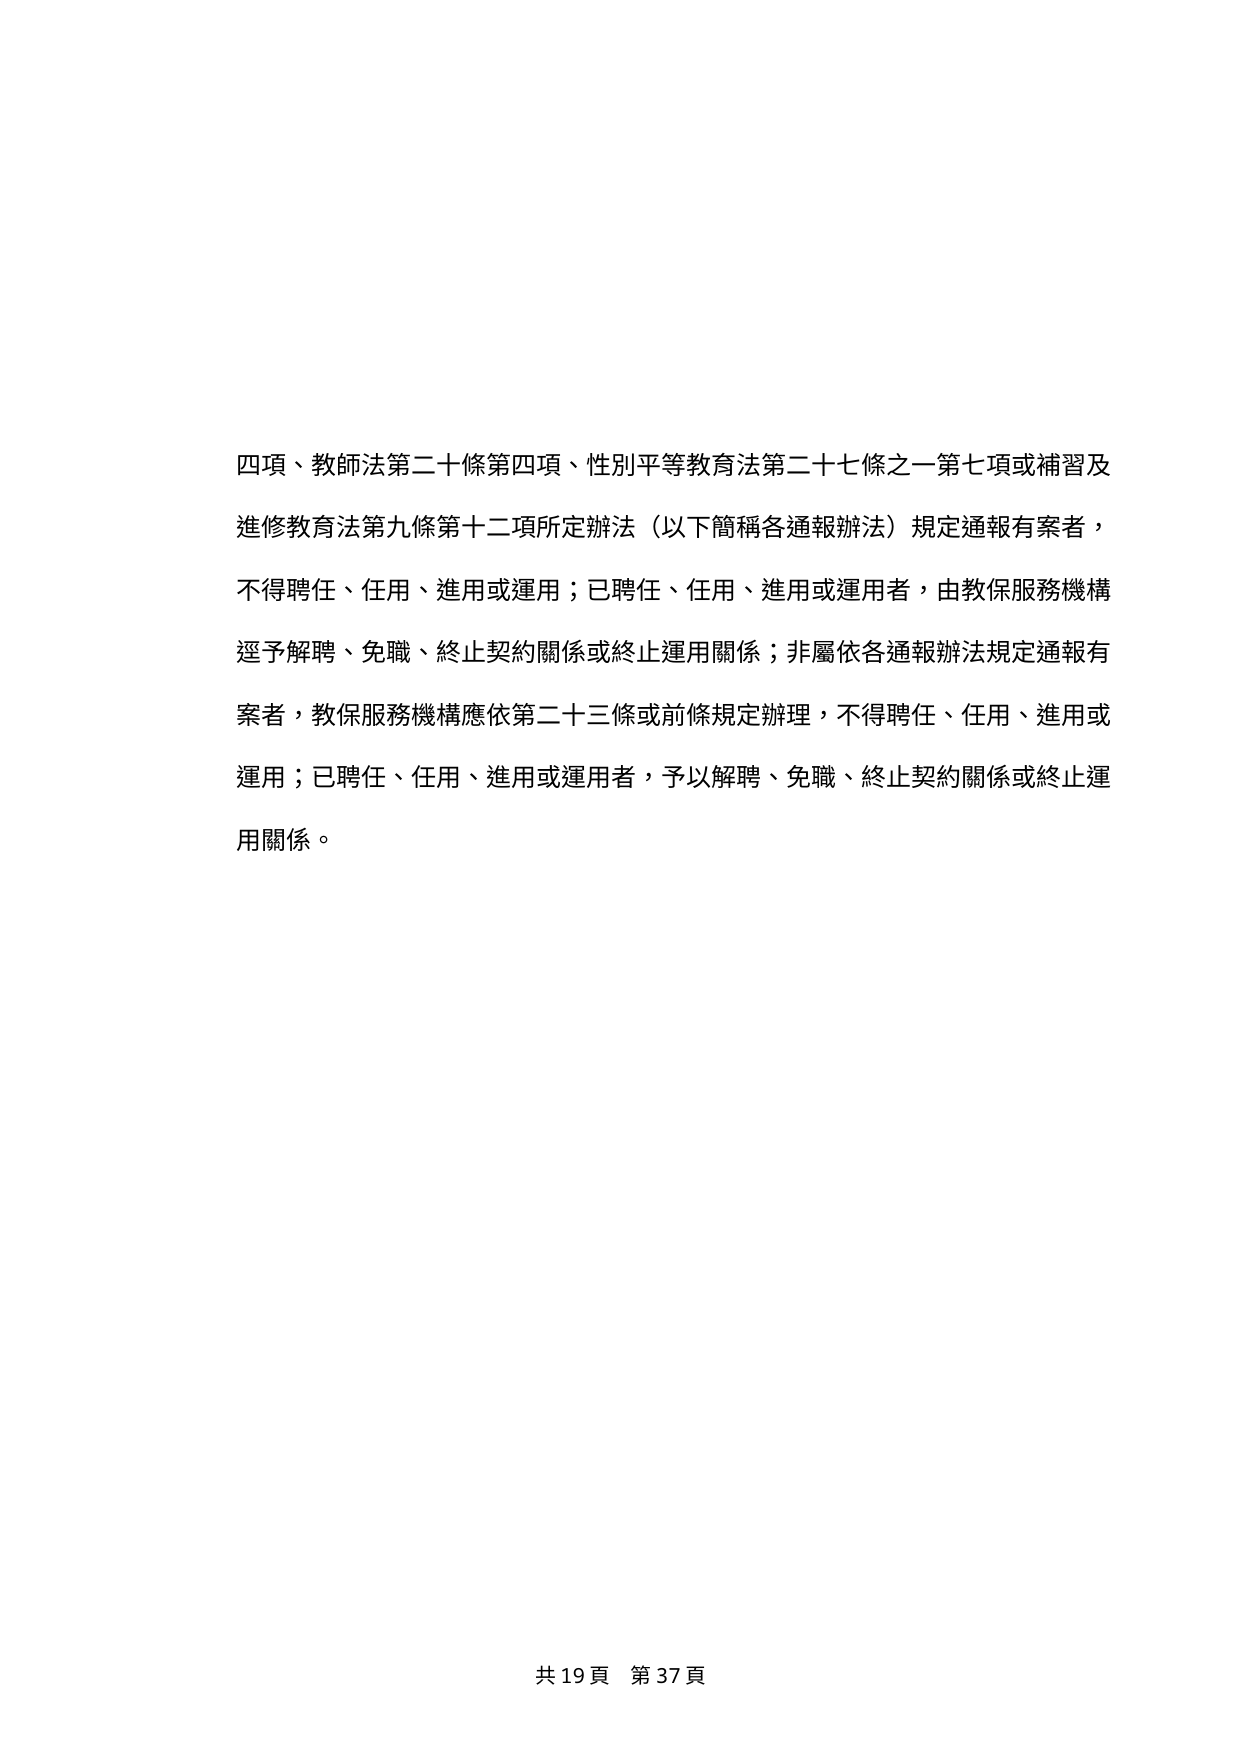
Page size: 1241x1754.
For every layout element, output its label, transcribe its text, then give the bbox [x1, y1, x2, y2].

text 四項、教師法第二十條第四項、性別平等教育法第二十七條之一第七項或補習及進修教育法第九條第十二項所定辦法（以下簡稱各通報辦法）規定通報有案者，不得聘任、任用、進用或運用；已聘任、任用、進用或運用者，由教保服務機構逕予解聘、免職、終止契約關係或終止運用關係；非屬依各通報辦法規定通報有案者，教保服務機構應依第二十三條或前條規定辦理，不得聘任、任用、進用或運用；已聘任、任用、進用或運用者，予以解聘、免職、終止契約關係或終止運用關係。 [236, 422, 1122, 859]
